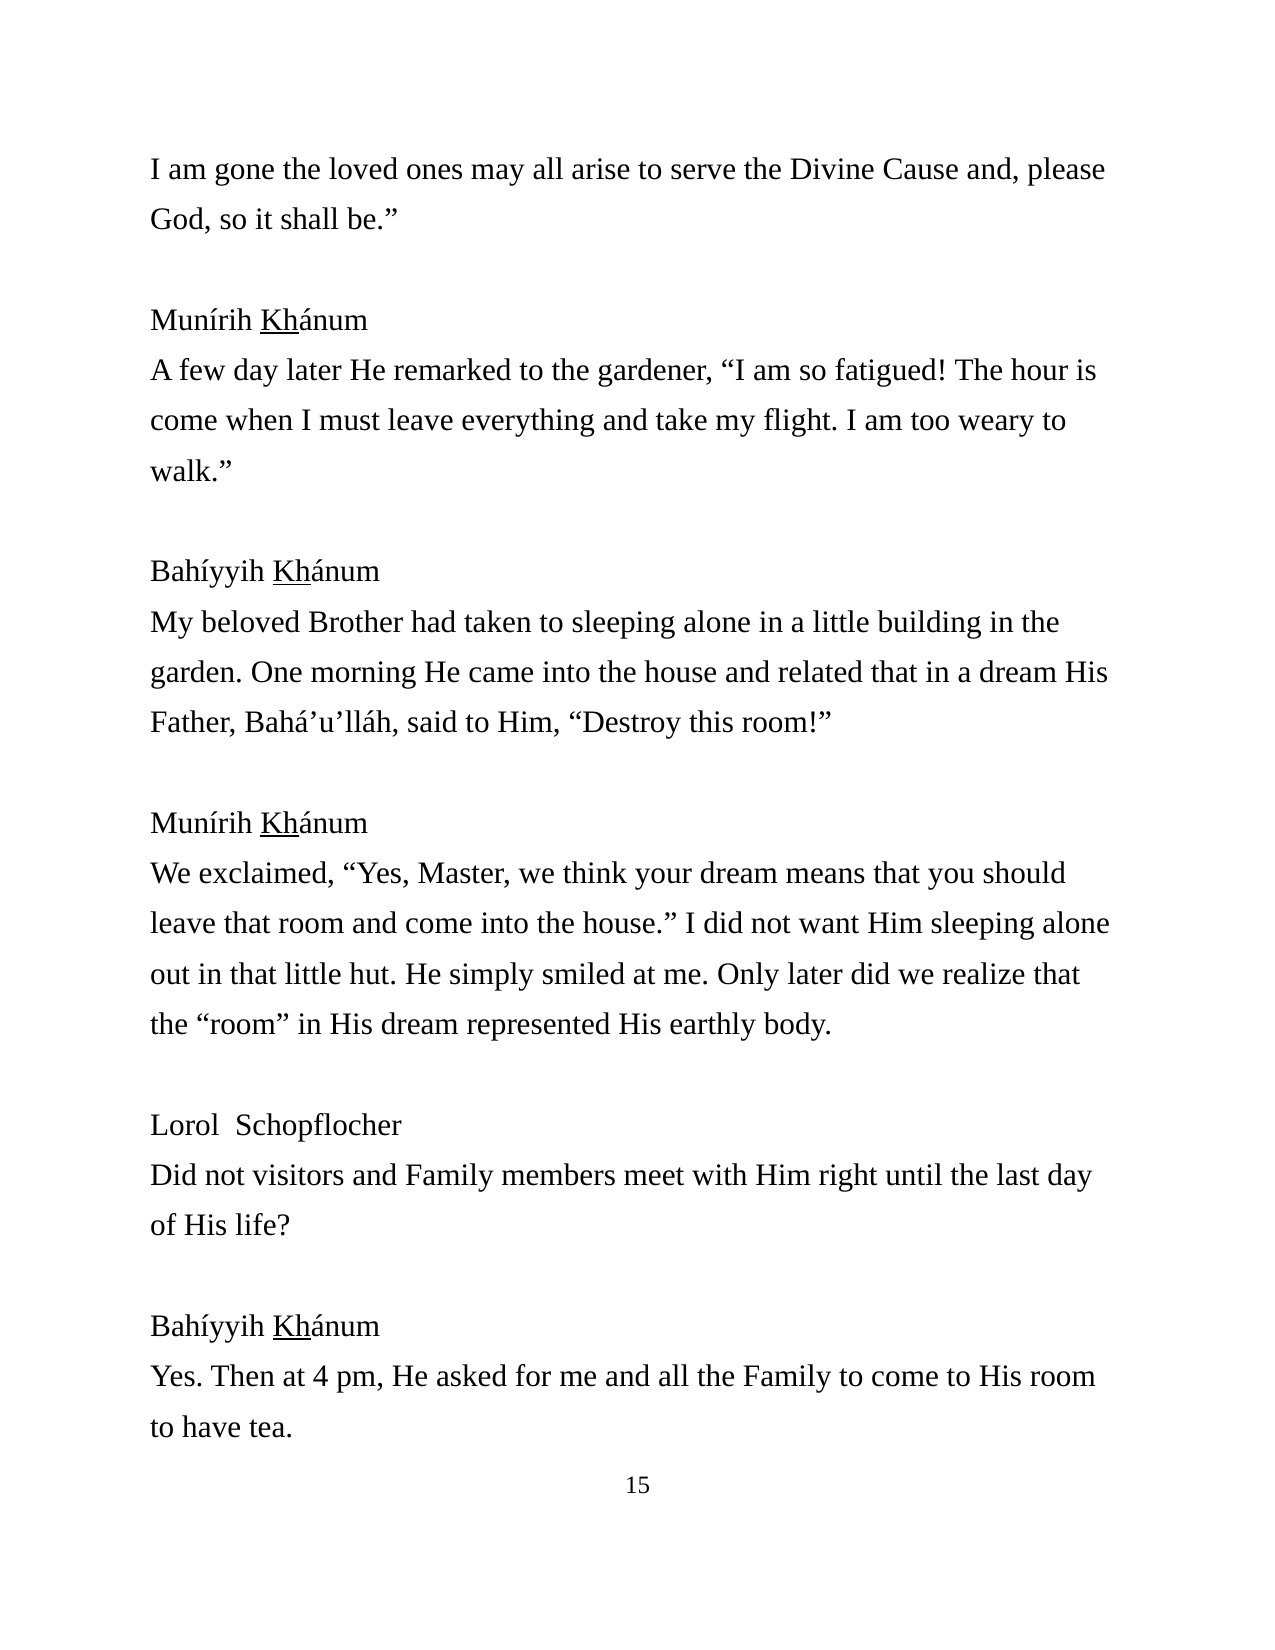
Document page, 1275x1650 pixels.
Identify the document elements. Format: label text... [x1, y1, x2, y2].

text Bahíyyih Khánum [150, 1307, 1125, 1343]
text Bahíyyih Khánum [150, 552, 1125, 588]
text Did not visitors and Family members meet with Him right until the last day of His life? [150, 1156, 1125, 1242]
text Munírih Khánum [150, 804, 1125, 840]
text A few day later He remarked to the gardener, “I am so fatigued! The hour is come when I must leave everything and take my flight. I am too weary to walk.” [150, 351, 1125, 488]
text Munírih Khánum [150, 301, 1125, 337]
text My beloved Brother had taken to sleeping alone in a little building in the garden. One morning He came into the house and related that in a dream His Father, Bahá’u’lláh, said to Him, “Destroy this room!” [150, 603, 1125, 739]
text I am gone the loved ones may all arise to serve the Divine Cause and, please God, so it shall be.” [150, 150, 1125, 236]
text We exclaimed, “Yes, Master, we think your dream means that you should leave that room and come into the house.” I did not want Him sleeping alone out in that little hut. He simply smiled at me. Only later did we realize that the “room” in His dream represented His earthly body. [150, 854, 1125, 1041]
text Lorol Schopflocher [150, 1106, 1125, 1142]
text Yes. Then at 4 pm, He asked for me and all the Family to come to His room to have tea. [150, 1357, 1125, 1444]
